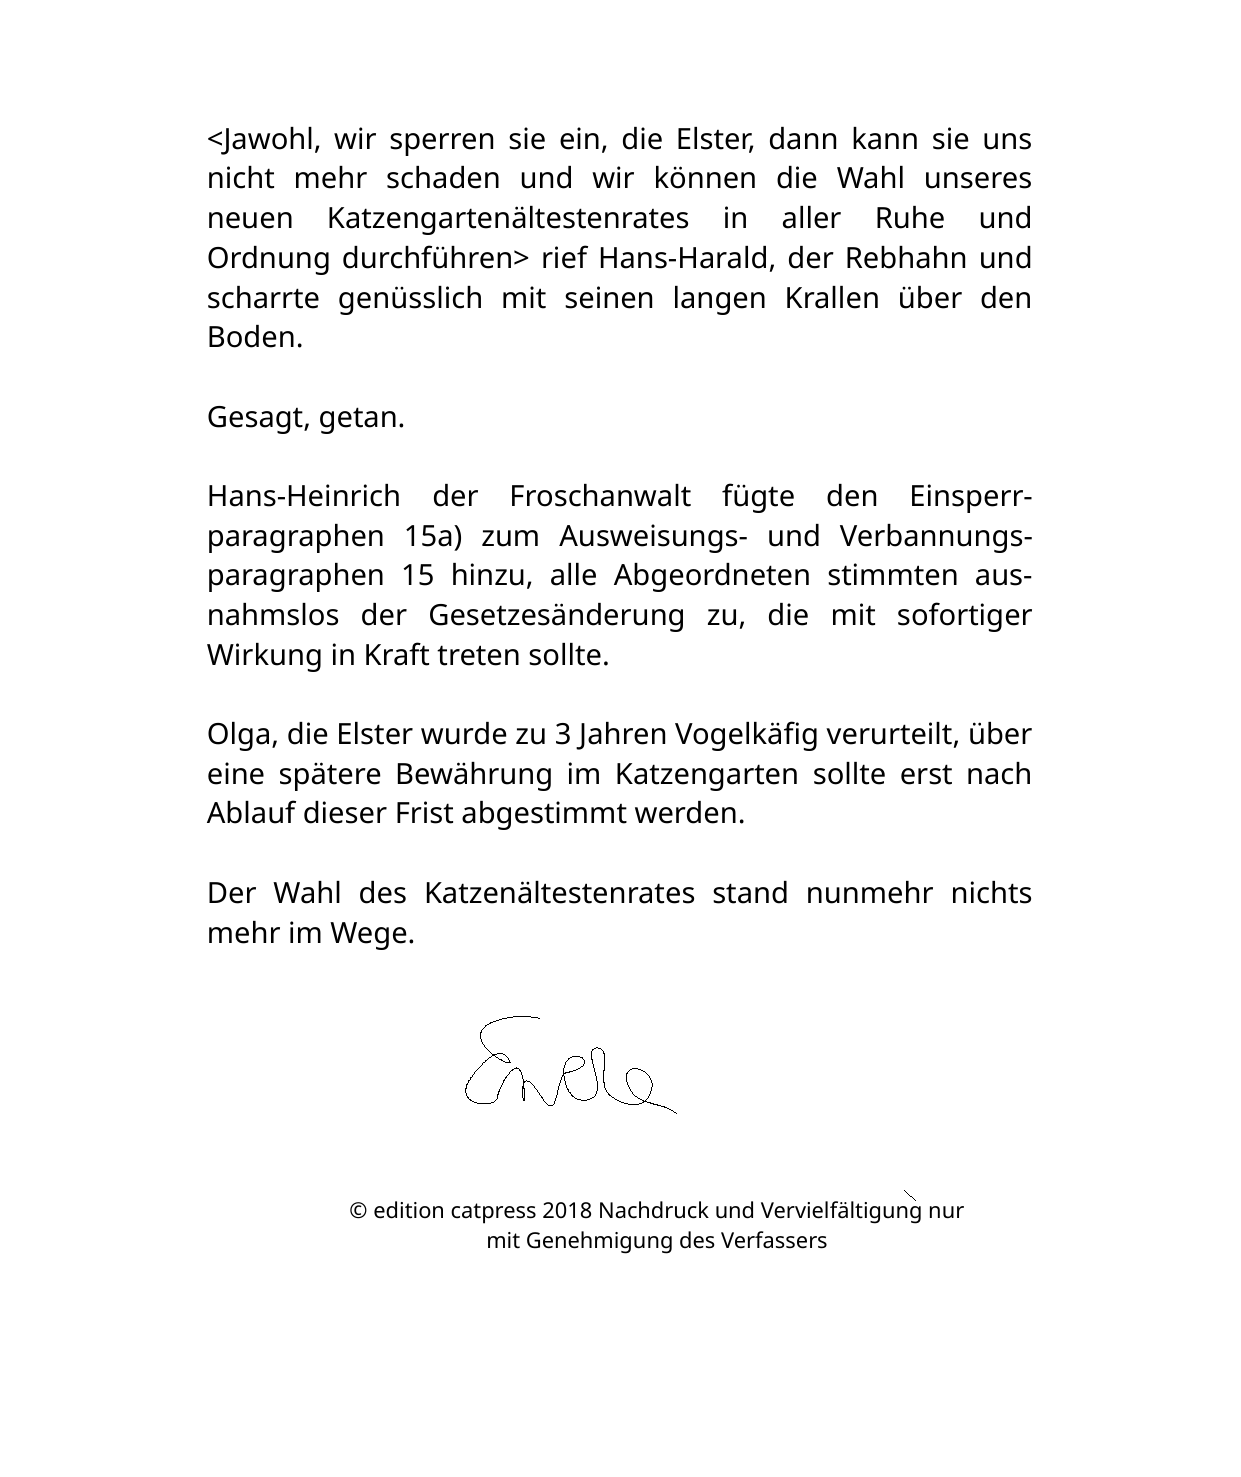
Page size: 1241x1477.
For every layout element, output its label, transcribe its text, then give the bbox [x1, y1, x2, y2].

text <Jawohl, wir sperren sie ein, die Elster, dann kann sie uns nicht mehr schaden und wir können die Wahl unseres neuen Katzengartenältestenrates in aller Ruhe und Ordnung durchführen> rief Hans-Harald, der Rebhahn und scharrte genüsslich mit seinen langen Krallen über den Boden. [207, 118, 1033, 356]
text Der Wahl des Katzenältestenrates stand nunmehr nichts mehr im Wege. [207, 872, 1033, 952]
text Gesagt, getan. [207, 396, 1033, 436]
text Hans-Heinrich der Froschanwalt fügte den Einsperr-paragraphen 15a) zum Ausweisungs- und Verbannungs-paragraphen 15 hinzu, alle Abgeordneten stimmten aus-nahmslos der Gesetzesänderung zu, die mit sofortiger Wirkung in Kraft treten sollte. [207, 475, 1033, 674]
text © edition catpress 2018 Nachdruck und Vervielfältigung nur mit Genehmigung des Verfassers [338, 1195, 976, 1255]
text Olga, die Elster wurde zu 3 Jahren Vogelkäfig verurteilt, über eine spätere Bewährung im Katzengarten sollte erst nach Ablauf dieser Frist abgestimmt werden. [207, 713, 1033, 832]
